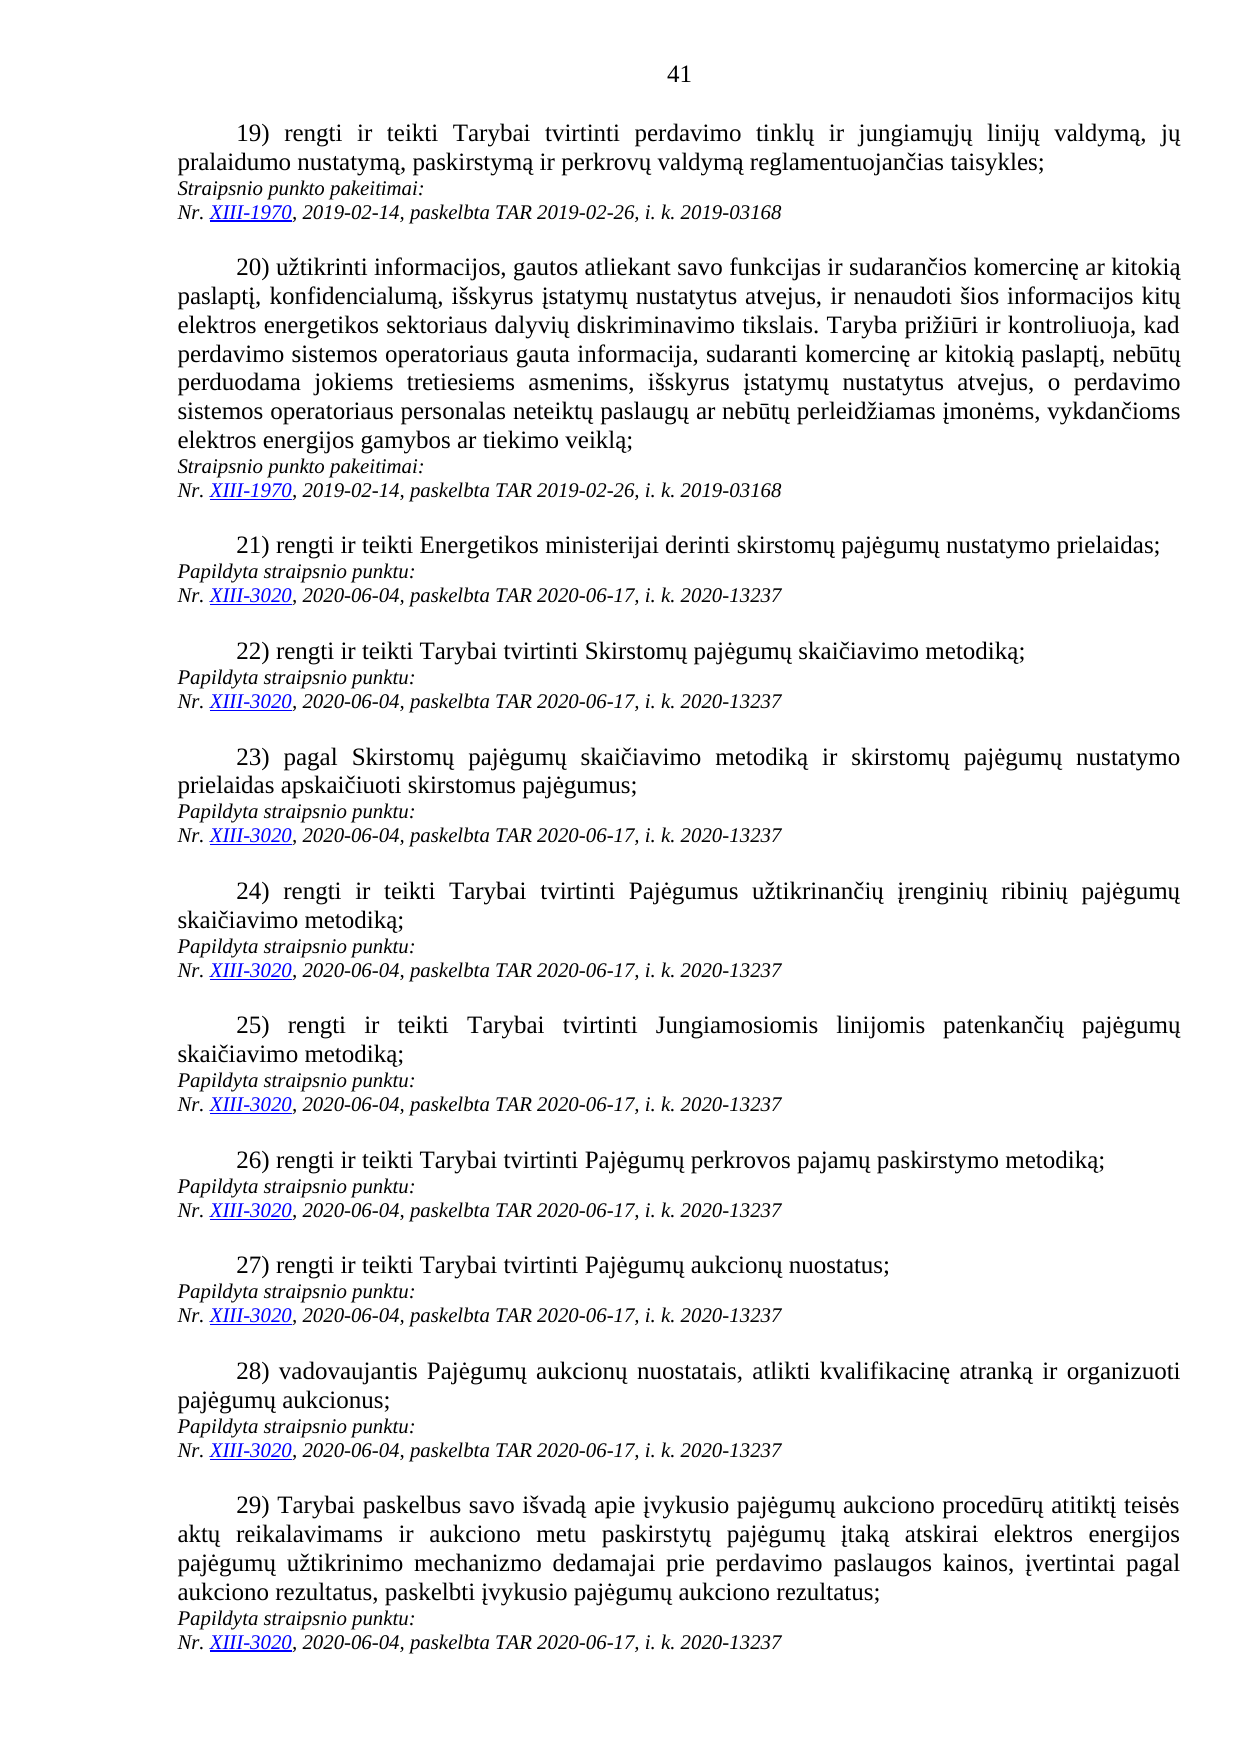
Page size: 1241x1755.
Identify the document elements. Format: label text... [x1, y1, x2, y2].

text 23) pagal Skirstomų pajėgumų skaičiavimo metodiką ir skirstomų pajėgumų nustatymo prielaidas apskaičiuoti skirstomus pajėgumus; [177, 742, 1181, 799]
text 20) užtikrinti informacijos, gautos atliekant savo funkcijas ir sudarančios komercinę ar kitokią paslaptį, konfidencialumą, išskyrus įstatymų nustatytus atvejus, ir nenaudoti šios informacijos kitų elektros energetikos sektoriaus dalyvių diskriminavimo tikslais. Taryba prižiūri ir kontroliuoja, kad perdavimo sistemos operatoriaus gauta informacija, sudaranti komercinę ar kitokią paslaptį, nebūtų perduodama jokiems tretiesiems asmenims, išskyrus įstatymų nustatytus atvejus, o perdavimo sistemos operatoriaus personalas neteiktų paslaugų ar nebūtų perleidžiamas įmonėms, vykdančioms elektros energijos gamybos ar tiekimo veiklą; [177, 252, 1181, 454]
text Papildyta straipsnio punktu: [177, 799, 1181, 823]
text Nr. XIII-3020, 2020-06-04, paskelbta TAR 2020-06-17, i. k. 2020-13237 [177, 1438, 1181, 1462]
text Nr. XIII-3020, 2020-06-04, paskelbta TAR 2020-06-17, i. k. 2020-13237 [177, 583, 1181, 607]
text 19) rengti ir teikti Tarybai tvirtinti perdavimo tinklų ir jungiamųjų linijų valdymą, jų pralaidumo nustatymą, paskirstymą ir perkrovų valdymą reglamentuojančias taisykles; [177, 118, 1181, 176]
text Nr. XIII-3020, 2020-06-04, paskelbta TAR 2020-06-17, i. k. 2020-13237 [177, 1303, 1181, 1327]
text Nr. XIII-3020, 2020-06-04, paskelbta TAR 2020-06-17, i. k. 2020-13237 [177, 823, 1181, 847]
text Papildyta straipsnio punktu: [177, 1068, 1181, 1092]
text Papildyta straipsnio punktu: [177, 1279, 1181, 1303]
text Nr. XIII-1970, 2019-02-14, paskelbta TAR 2019-02-26, i. k. 2019-03168 [177, 200, 1181, 224]
text 29) Tarybai paskelbus savo išvadą apie įvykusio pajėgumų aukciono procedūrų atitiktį teisės aktų reikalavimams ir aukciono metu paskirstytų pajėgumų įtaką atskirai elektros energijos pajėgumų užtikrinimo mechanizmo dedamajai prie perdavimo paslaugos kainos, įvertintai pagal aukciono rezultatus, paskelbti įvykusio pajėgumų aukciono rezultatus; [177, 1491, 1181, 1606]
text 22) rengti ir teikti Tarybai tvirtinti Skirstomų pajėgumų skaičiavimo metodiką; [177, 636, 1181, 665]
text Nr. XIII-3020, 2020-06-04, paskelbta TAR 2020-06-17, i. k. 2020-13237 [177, 1630, 1181, 1654]
text 27) rengti ir teikti Tarybai tvirtinti Pajėgumų aukcionų nuostatus; [177, 1251, 1181, 1279]
text Nr. XIII-3020, 2020-06-04, paskelbta TAR 2020-06-17, i. k. 2020-13237 [177, 689, 1181, 713]
text 28) vadovaujantis Pajėgumų aukcionų nuostatais, atlikti kvalifikacinę atranką ir organizuoti pajėgumų aukcionus; [177, 1356, 1181, 1414]
text 21) rengti ir teikti Energetikos ministerijai derinti skirstomų pajėgumų nustatymo prielaidas; [177, 531, 1181, 559]
text Nr. XIII-1970, 2019-02-14, paskelbta TAR 2019-02-26, i. k. 2019-03168 [177, 478, 1181, 502]
text Papildyta straipsnio punktu: [177, 665, 1181, 689]
text Papildyta straipsnio punktu: [177, 1414, 1181, 1438]
text Papildyta straipsnio punktu: [177, 559, 1181, 583]
text Straipsnio punkto pakeitimai: [177, 454, 1181, 478]
text Nr. XIII-3020, 2020-06-04, paskelbta TAR 2020-06-17, i. k. 2020-13237 [177, 1092, 1181, 1116]
text 26) rengti ir teikti Tarybai tvirtinti Pajėgumų perkrovos pajamų paskirstymo metodiką; [177, 1145, 1181, 1174]
text Papildyta straipsnio punktu: [177, 1174, 1181, 1198]
text Nr. XIII-3020, 2020-06-04, paskelbta TAR 2020-06-17, i. k. 2020-13237 [177, 958, 1181, 982]
text Papildyta straipsnio punktu: [177, 934, 1181, 958]
text 25) rengti ir teikti Tarybai tvirtinti Jungiamosiomis linijomis patenkančių pajėgumų skaičiavimo metodiką; [177, 1011, 1181, 1068]
text Straipsnio punkto pakeitimai: [177, 176, 1181, 200]
text Nr. XIII-3020, 2020-06-04, paskelbta TAR 2020-06-17, i. k. 2020-13237 [177, 1198, 1181, 1222]
text Papildyta straipsnio punktu: [177, 1606, 1181, 1630]
text 24) rengti ir teikti Tarybai tvirtinti Pajėgumus užtikrinančių įrenginių ribinių pajėgumų skaičiavimo metodiką; [177, 876, 1181, 934]
